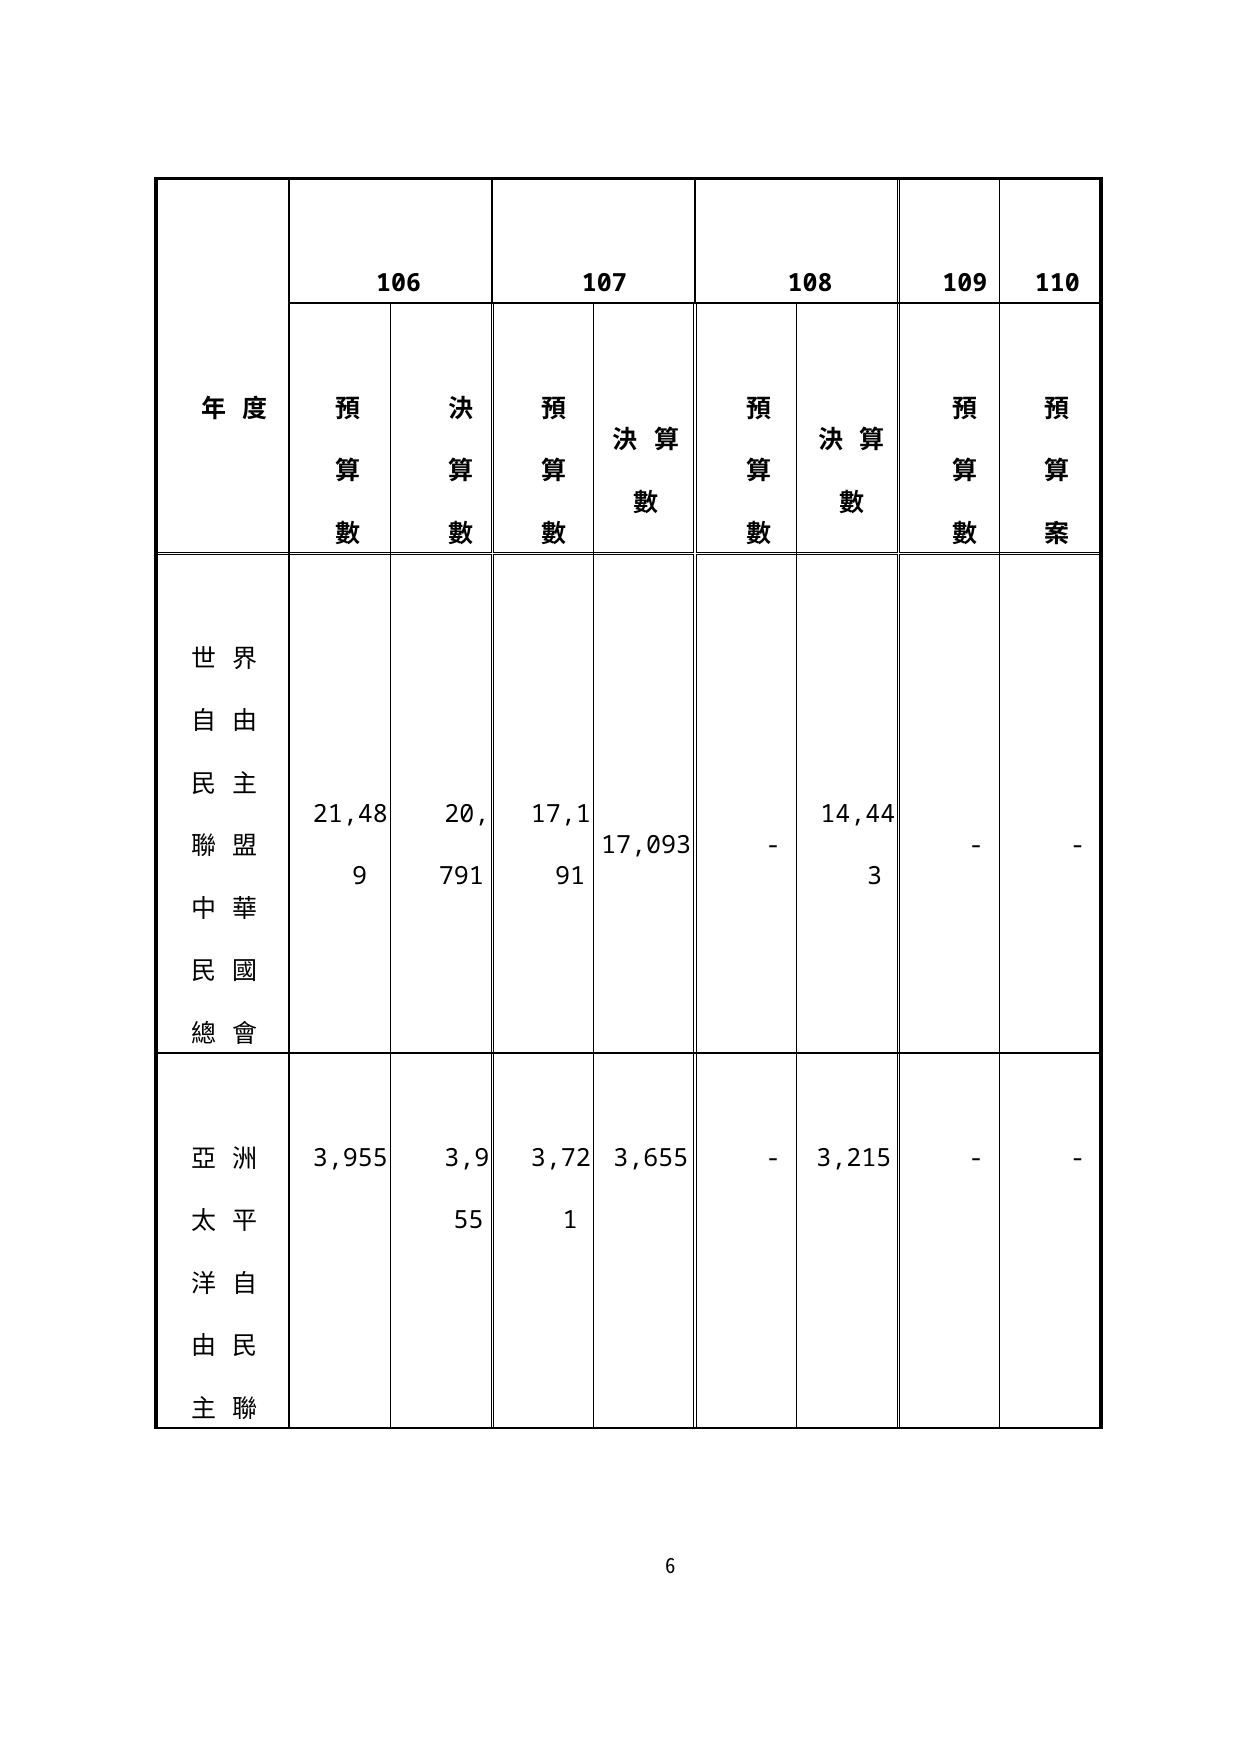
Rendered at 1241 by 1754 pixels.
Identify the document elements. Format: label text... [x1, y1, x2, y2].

table_cell 3,721 [494, 1054, 593, 1427]
table_header 108 [696, 180, 897, 302]
table_cell 17,191 [494, 555, 593, 1052]
table_cell 17,093 [594, 555, 693, 1052]
table_cell 預算數 [494, 304, 593, 552]
table_header 109 [900, 180, 999, 302]
table_cell 3,655 [594, 1054, 693, 1427]
table_cell - [1000, 555, 1099, 1052]
table_cell - [1000, 1054, 1099, 1427]
table_cell - [697, 1054, 796, 1427]
table_header 110 [1000, 180, 1099, 302]
table_cell 20,791 [391, 555, 491, 1052]
table_cell 預算數 [900, 304, 999, 552]
table_cell 決算數 [594, 304, 693, 552]
table_cell 世界自由民主聯盟中華民國總會 [158, 555, 288, 1052]
table_cell 預算案 [1000, 304, 1099, 552]
table_cell 21,489 [290, 555, 390, 1052]
table_cell 3,955 [290, 1054, 390, 1427]
table_cell - [900, 1054, 999, 1427]
table_header 106 [290, 180, 491, 302]
table_cell 決算數 [797, 304, 897, 552]
table_header 年度 [158, 180, 288, 552]
table_header 107 [493, 180, 694, 302]
table_cell 預算數 [290, 304, 390, 552]
table_cell 3,955 [391, 1054, 491, 1427]
table_cell 14,443 [797, 555, 897, 1052]
table_cell 預算數 [697, 304, 796, 552]
table_cell 決算數 [391, 304, 491, 552]
table_cell 亞洲太平洋自由民主聯 [158, 1054, 288, 1427]
table_cell - [900, 555, 999, 1052]
table_cell - [697, 555, 796, 1052]
table_cell 3,215 [797, 1054, 897, 1427]
